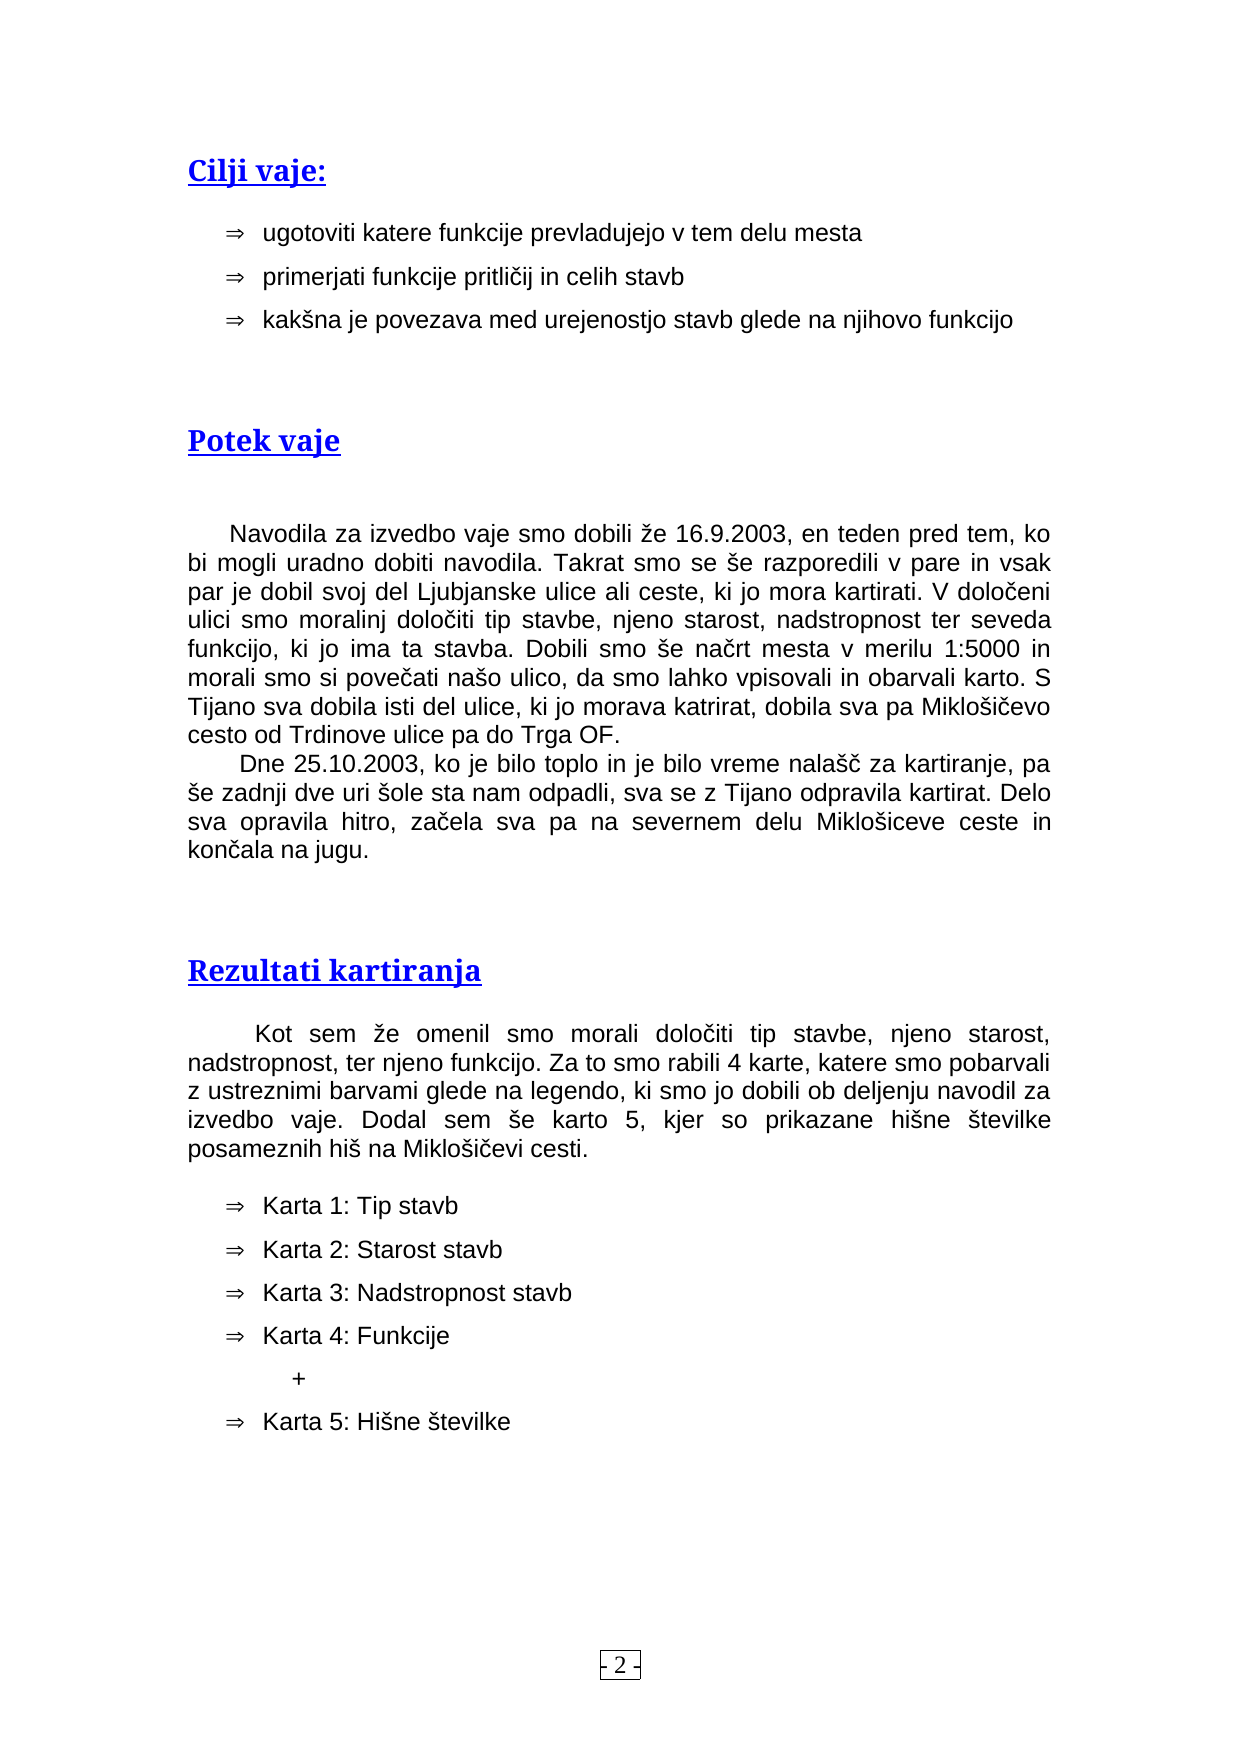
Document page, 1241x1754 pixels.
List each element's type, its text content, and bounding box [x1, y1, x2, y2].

text Navodila za izvedbo vaje smo dobili že 16.9.2003, en teden pred tem, ko bi mogli uradno dobiti navodila. Takrat smo se še razporedili v pare in vsak par je dobil svoj del Ljubjanske ulice ali ceste, ki jo mora kartirati. V določeni ulici smo moralinj določiti tip stavbe, njeno starost, nadstropnost ter seveda funkcijo, ki jo ima ta stavba. Dobili smo še načrt mesta v merilu 1:5000 in morali smo si povečati našo ulico, da smo lahko vpisovali in obarvali karto. S Tijano sva dobila isti del ulice, ki jo morava katrirat, dobila sva pa Miklošičevo cesto od Trdinove ulice pa do Trga OF. [187, 519, 1053, 749]
text Cilji vaje: [187, 150, 1053, 190]
text Kot sem že omenil smo morali določiti tip stavbe, njeno starost, nadstropnost, ter njeno funkcijo. Za to smo rabili 4 karte, katere smo pobarvali z ustreznimi barvami glede na legendo, ki smo jo dobili ob deljenju navodil za izvedbo vaje. Dodal sem še karto 5, kjer so prikazane hišne številke posameznih hiš na Miklošičevi cesti. [187, 1019, 1053, 1163]
list Karta 2: Starost stavb [225, 1234, 1053, 1263]
list Karta 1: Tip stavb [225, 1191, 1053, 1220]
text Dne 25.10.2003, ko je bilo toplo in je bilo vreme nalašč za kartiranje, pa še zadnji dve uri šole sta nam odpadli, sva se z Tijano odpravila kartirat. Delo sva opravila hitro, začela sva pa na severnem delu Miklošiceve ceste in končala na jugu. [187, 749, 1053, 864]
list Karta 5: Hišne številke [225, 1407, 1053, 1436]
text Rezultati kartiranja [187, 950, 1053, 990]
list Karta 4: Funkcije [225, 1321, 1053, 1350]
text + [187, 1364, 1053, 1393]
list Karta 3: Nadstropnost stavb [225, 1278, 1053, 1307]
list primerjati funkcije pritličij in celih stavb [225, 262, 1053, 291]
list kakšna je povezava med urejenostjo stavb glede na njihovo funkcijo [225, 305, 1053, 334]
text Potek vaje [187, 420, 1053, 460]
list ugotoviti katere funkcije prevladujejo v tem delu mesta [225, 218, 1053, 247]
